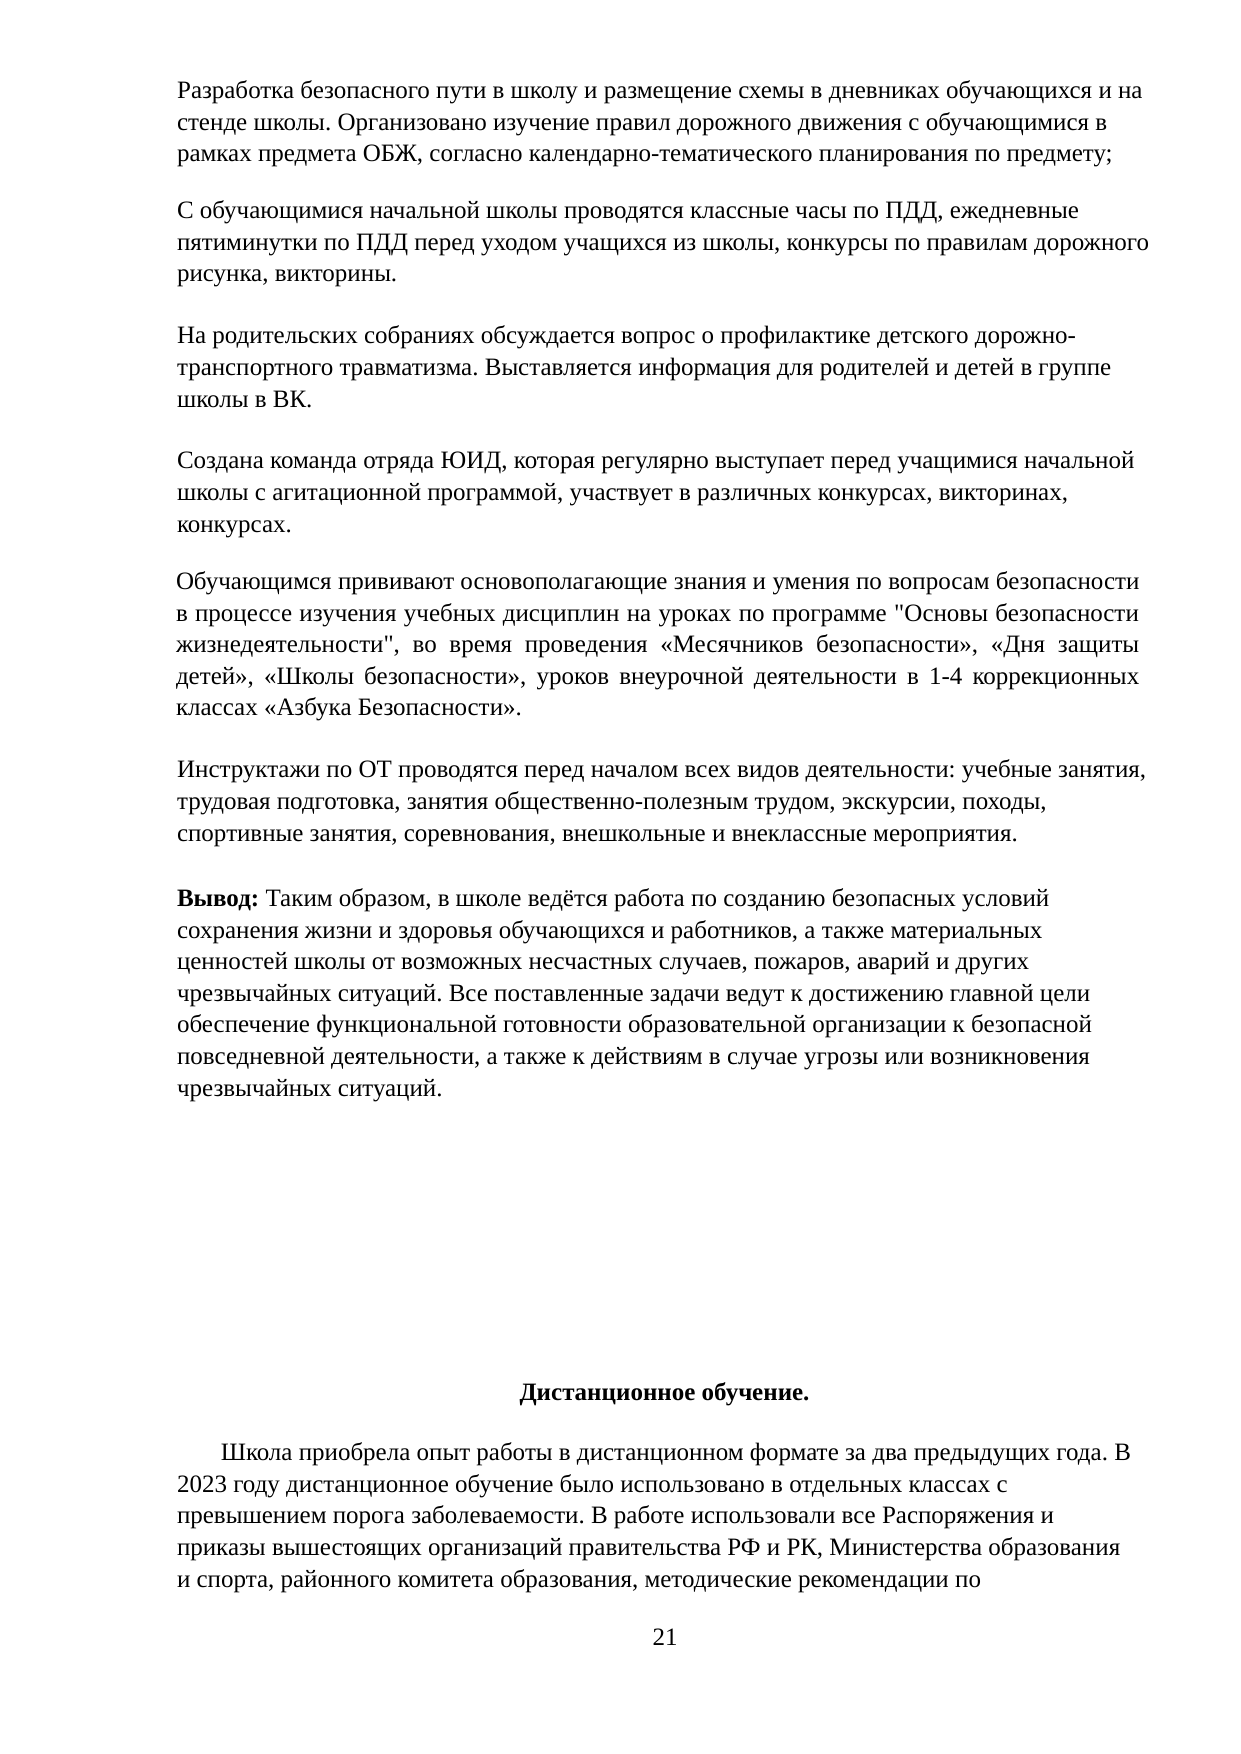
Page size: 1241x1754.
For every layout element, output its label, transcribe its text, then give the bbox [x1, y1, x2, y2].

text Вывод: Таким образом, в школе ведётся работа по созданию безопасных условий сохранения жизни и здоровья обучающихся и работников, а также материальных ценностей школы от возможных несчастных случаев, пожаров, аварий и других чрезвычайных ситуаций. Все поставленные задачи ведут к достижению главной цели обеспечение функциональной готовности образовательной организации к безопасной повседневной деятельности, а также к действиям в случае угрозы или возникновения чрезвычайных ситуаций. [177, 883, 1152, 1101]
text Разработка безопасного пути в школу и размещение схемы в дневниках обучающихся и на стенде школы. Организовано изучение правил дорожного движения с обучающимися в рамках предмета ОБЖ, согласно календарно-тематического планирования по предмету; [177, 75, 1152, 167]
text Дистанционное обучение. [177, 1377, 1151, 1406]
text Школа приобрела опыт работы в дистанционном формате за два предыдущих года. В 2023 году дистанционное обучение было использовано в отдельных классах с превышением порога заболеваемости. В работе использовали все Распоряжения и приказы вышестоящих организаций правительства РФ и РК, Министерства образования и спорта, районного комитета образования, методические рекомендации по [177, 1437, 1138, 1592]
text Инструктажи по ОТ проводятся перед началом всех видов деятельности: учебные занятия, трудовая подготовка, занятия общественно-полезным трудом, экскурсии, походы, спортивные занятия, соревнования, внешкольные и внеклассные мероприятия. [177, 754, 1152, 846]
text С обучающимися начальной школы проводятся классные часы по ПДД, ежедневные пятиминутки по ПДД перед уходом учащихся из школы, конкурсы по правилам дорожного рисунка, викторины. [177, 195, 1152, 287]
text На родительских собраниях обсуждается вопрос о профилактике детского дорожно-транспортного травматизма. Выставляется информация для родителей и детей в группе школы в ВК. [177, 321, 1152, 412]
text Создана команда отряда ЮИД, которая регулярно выступает перед учащимися начальной школы с агитационной программой, участвует в различных конкурсах, викторинах, конкурсах. [177, 446, 1152, 537]
text Обучающимся прививают основополагающие знания и умения по вопросам безопасности в процессе изучения учебных дисциплин на уроках по программе "Основы безопасности жизнедеятельности", во время проведения «Месячников безопасности», «Дня защиты детей», «Школы безопасности», уроков внеурочной деятельности в 1-4 коррекционных классах «Азбука Безопасности». [176, 566, 1140, 721]
